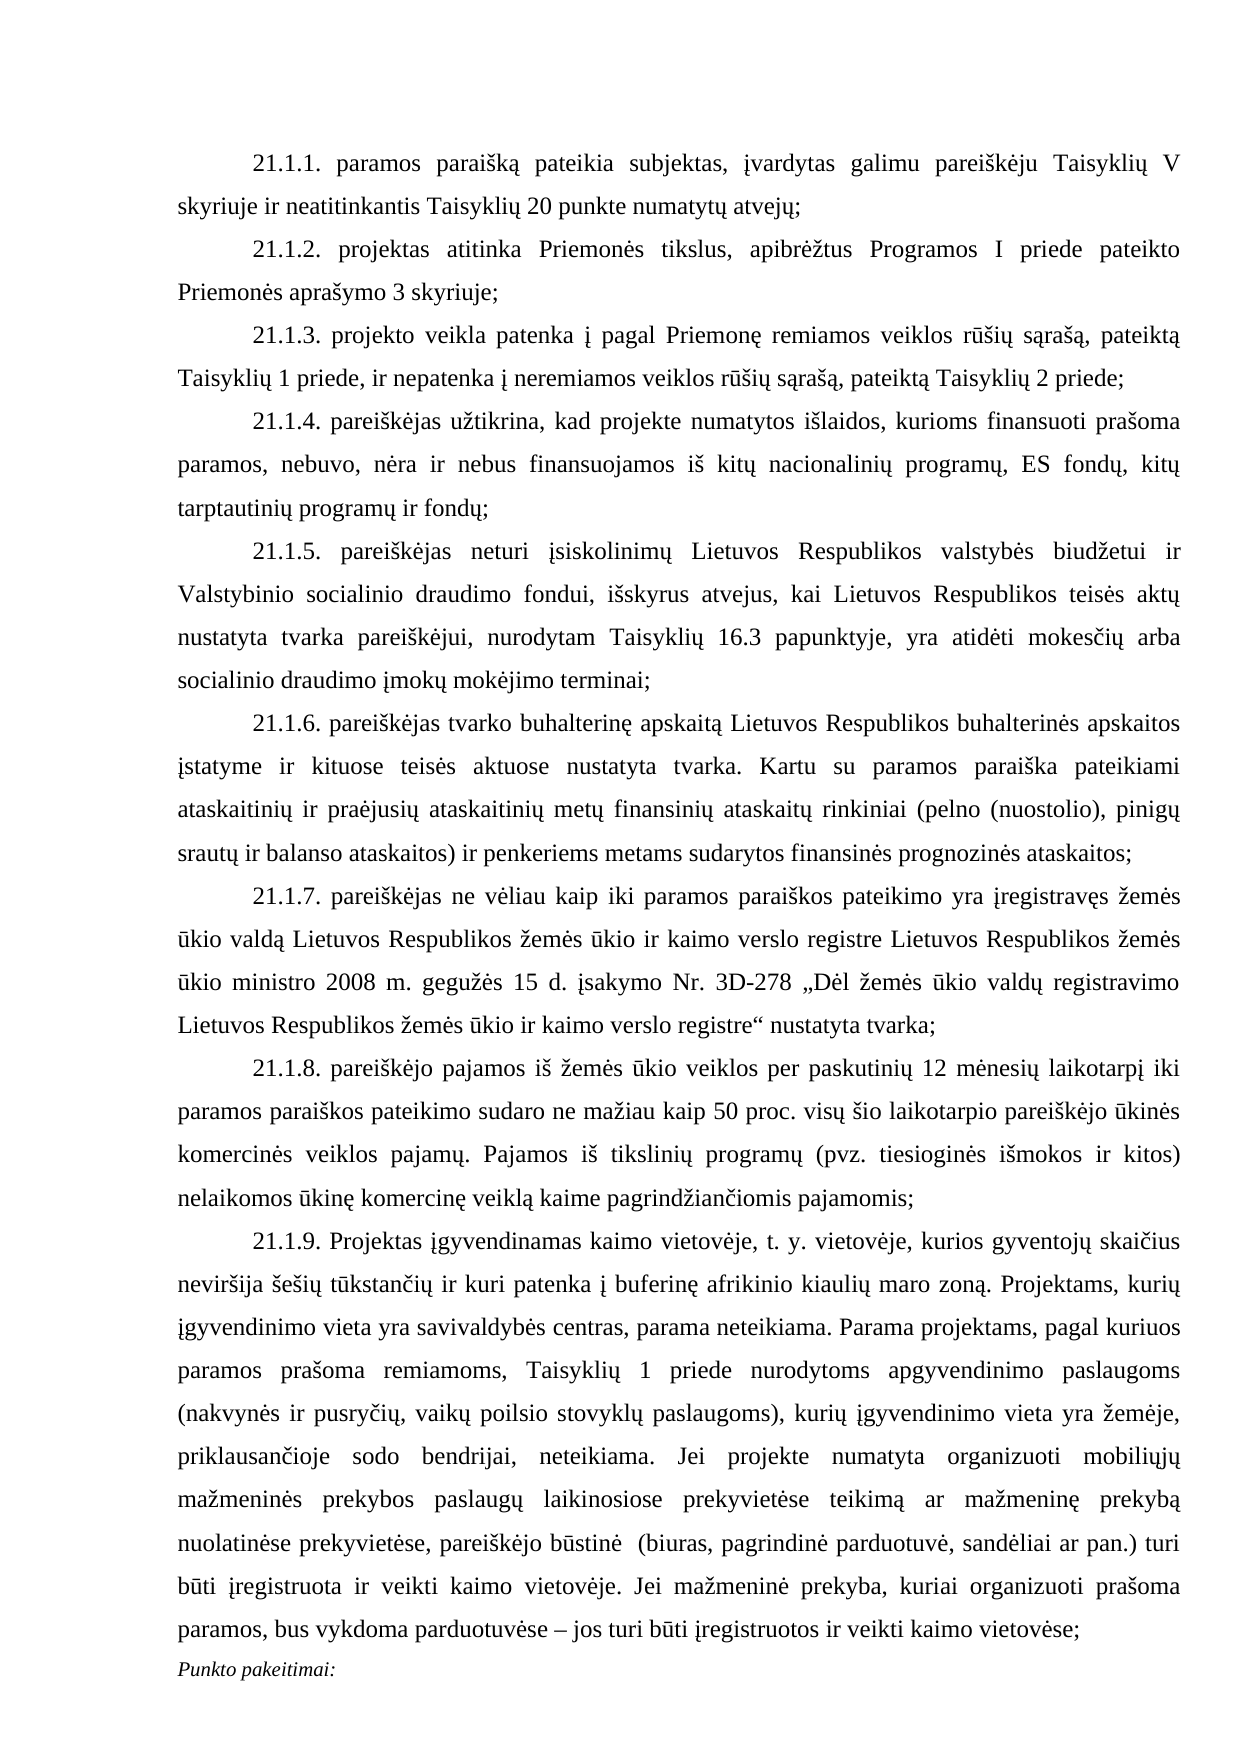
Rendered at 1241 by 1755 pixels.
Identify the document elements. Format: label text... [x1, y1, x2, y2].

text 21.1.9. Projektas įgyvendinamas kaimo vietovėje, t. y. vietovėje, kurios gyventojų skaičius neviršija šešių tūkstančių ir kuri patenka į buferinę afrikinio kiaulių maro zoną. Projektams, kurių įgyvendinimo vieta yra savivaldybės centras, parama neteikiama. Parama projektams, pagal kuriuos paramos prašoma remiamoms, Taisyklių 1 priede nurodytoms apgyvendinimo paslaugoms (nakvynės ir pusryčių, vaikų poilsio stovyklų paslaugoms), kurių įgyvendinimo vieta yra žemėje, priklausančioje sodo bendrijai, neteikiama. Jei projekte numatyta organizuoti mobiliųjų mažmeninės prekybos paslaugų laikinosiose prekyvietėse teikimą ar mažmeninę prekybą nuolatinėse prekyvietėse, pareiškėjo būstinė (biuras, pagrindinė parduotuvė, sandėliai ar pan.) turi būti įregistruota ir veikti kaimo vietovėje. Jei mažmeninė prekyba, kuriai organizuoti prašoma paramos, bus vykdoma parduotuvėse – jos turi būti įregistruotos ir veikti kaimo vietovėse; [177, 1226, 1181, 1643]
text 21.1.8. pareiškėjo pajamos iš žemės ūkio veiklos per paskutinių 12 mėnesių laikotarpį iki paramos paraiškos pateikimo sudaro ne mažiau kaip 50 proc. visų šio laikotarpio pareiškėjo ūkinės komercinės veiklos pajamų. Pajamos iš tikslinių programų (pvz. tiesioginės išmokos ir kitos) nelaikomos ūkinę komercinę veiklą kaime pagrindžiančiomis pajamomis; [177, 1053, 1181, 1211]
text 21.1.3. projekto veikla patenka į pagal Priemonę remiamos veiklos rūšių sąrašą, pateiktą Taisyklių 1 priede, ir nepatenka į neremiamos veiklos rūšių sąrašą, pateiktą Taisyklių 2 priede; [177, 320, 1181, 392]
text 21.1.7. pareiškėjas ne vėliau kaip iki paramos paraiškos pateikimo yra įregistravęs žemės ūkio valdą Lietuvos Respublikos žemės ūkio ir kaimo verslo registre Lietuvos Respublikos žemės ūkio ministro 2008 m. gegužės 15 d. įsakymo Nr. 3D-278 „Dėl žemės ūkio valdų registravimo Lietuvos Respublikos žemės ūkio ir kaimo verslo registre“ nustatyta tvarka; [177, 881, 1181, 1039]
text 21.1.2. projektas atitinka Priemonės tikslus, apibrėžtus Programos I priede pateikto Priemonės aprašymo 3 skyriuje; [177, 234, 1181, 306]
text 21.1.1. paramos paraišką pateikia subjektas, įvardytas galimu pareiškėju Taisyklių V skyriuje ir neatitinkantis Taisyklių 20 punkte numatytų atvejų; [177, 148, 1181, 219]
text Punkto pakeitimai: [177, 1657, 1181, 1681]
text 21.1.4. pareiškėjas užtikrina, kad projekte numatytos išlaidos, kurioms finansuoti prašoma paramos, nebuvo, nėra ir nebus finansuojamos iš kitų nacionalinių programų, ES fondų, kitų tarptautinių programų ir fondų; [177, 406, 1181, 521]
text 21.1.6. pareiškėjas tvarko buhalterinę apskaitą Lietuvos Respublikos buhalterinės apskaitos įstatyme ir kituose teisės aktuose nustatyta tvarka. Kartu su paramos paraiška pateikiami ataskaitinių ir praėjusių ataskaitinių metų finansinių ataskaitų rinkiniai (pelno (nuostolio), pinigų srautų ir balanso ataskaitos) ir penkeriems metams sudarytos finansinės prognozinės ataskaitos; [177, 708, 1181, 866]
text 21.1.5. pareiškėjas neturi įsiskolinimų Lietuvos Respublikos valstybės biudžetui ir Valstybinio socialinio draudimo fondui, išskyrus atvejus, kai Lietuvos Respublikos teisės aktų nustatyta tvarka pareiškėjui, nurodytam Taisyklių 16.3 papunktyje, yra atidėti mokesčių arba socialinio draudimo įmokų mokėjimo terminai; [177, 536, 1181, 694]
